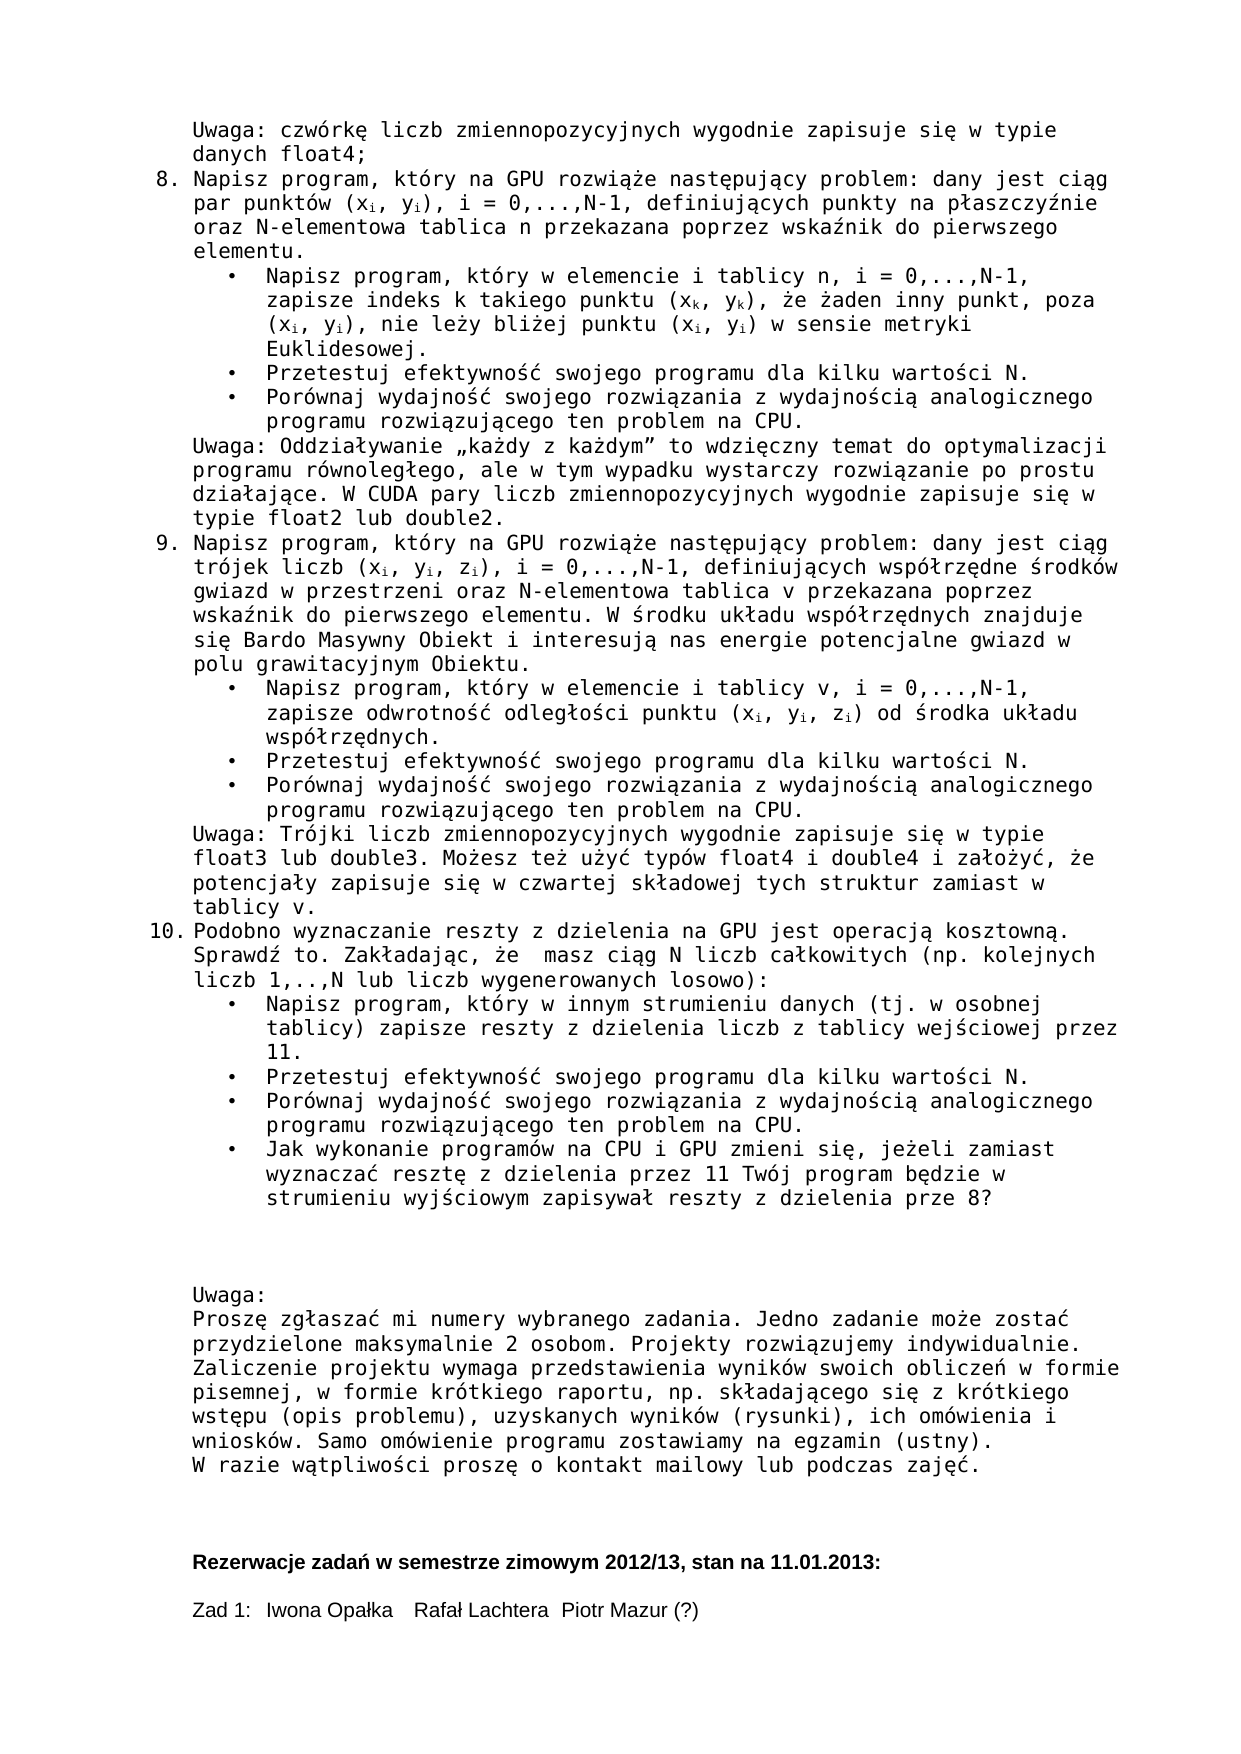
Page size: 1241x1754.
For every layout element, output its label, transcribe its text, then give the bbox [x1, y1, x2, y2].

list Napisz program, który w elemencie i tablicy v, i = 0,...,N-1, zapisze odwrotność odległości punktu (xi, yi, zi) od środka układu współrzędnych. [228, 676, 1122, 749]
list Napisz program, który w innym strumieniu danych (tj. w osobnej tablicy) zapisze reszty z dzielenia liczb z tablicy wejściowej przez 11. [228, 992, 1122, 1065]
list Napisz program, który na GPU rozwiąże następujący problem: dany jest ciąg par punktów (xi, yi), i = 0,...,N-1, definiujących punkty na płaszczyźnie oraz N-elementowa tablica n przekazana poprzez wskaźnik do pierwszego elementu. [156, 167, 1122, 264]
list Napisz program, który w elemencie i tablicy n, i = 0,...,N-1, zapisze indeks k takiego punktu (xk, yk), że żaden inny punkt, poza (xi, yi), nie leży bliżej punktu (xi, yi) w sensie metryki Euklidesowej. [228, 264, 1122, 361]
text Proszę zgłaszać mi numery wybranego zadania. Jedno zadanie może zostać przydzielone maksymalnie 2 osobom. Projekty rozwiązujemy indywidualnie. Zaliczenie projektu wymaga przedstawienia wyników swoich obliczeń w formie pisemnej, w formie krótkiego raportu, np. składającego się z krótkiego wstępu (opis problemu), uzyskanych wyników (rysunki), ich omówienia i wniosków. Samo omówienie programu zostawiamy na egzamin (ustny). [192, 1307, 1122, 1453]
list Porównaj wydajność swojego rozwiązania z wydajnością analogicznego programu rozwiązującego ten problem na CPU. [228, 773, 1122, 822]
text W razie wątpliwości proszę o kontakt mailowy lub podczas zajęć. [192, 1453, 1122, 1477]
list Jak wykonanie programów na CPU i GPU zmieni się, jeżeli zamiast wyznaczać resztę z dzielenia przez 11 Twój program będzie w strumieniu wyjściowym zapisywał reszty z dzielenia prze 8? [228, 1137, 1122, 1210]
text Uwaga: [192, 1283, 1122, 1307]
list Uwaga: czwórkę liczb zmiennopozycyjnych wygodnie zapisuje się w typie danych float4; [192, 118, 1122, 167]
list Porównaj wydajność swojego rozwiązania z wydajnością analogicznego programu rozwiązującego ten problem na CPU. [228, 385, 1122, 434]
list Podobno wyznaczanie reszty z dzielenia na GPU jest operacją kosztowną. Sprawdź to. Zakładając, że masz ciąg N liczb całkowitych (np. kolejnych liczb 1,..,N lub liczb wygenerowanych losowo): [149, 919, 1122, 992]
list Przetestuj efektywność swojego programu dla kilku wartości N. [228, 361, 1122, 385]
text Rezerwacje zadań w semestrze zimowym 2012/13, stan na 11.01.2013: [192, 1550, 1122, 1574]
text Zad 1: Iwona Opałka Rafał Lachtera Piotr Mazur (?) [192, 1598, 1122, 1622]
list Porównaj wydajność swojego rozwiązania z wydajnością analogicznego programu rozwiązującego ten problem na CPU. [228, 1089, 1122, 1137]
list Napisz program, który na GPU rozwiąże następujący problem: dany jest ciąg trójek liczb (xi, yi, zi), i = 0,...,N-1, definiujących współrzędne środków gwiazd w przestrzeni oraz N-elementowa tablica v przekazana poprzez wskaźnik do pierwszego elementu. W środku układu współrzędnych znajduje się Bardo Masywny Obiekt i interesują nas energie potencjalne gwiazd w polu grawitacyjnym Obiektu. [156, 531, 1122, 676]
list Uwaga: Oddziaływanie „każdy z każdym” to wdzięczny temat do optymalizacji programu równoległego, ale w tym wypadku wystarczy rozwiązanie po prostu działające. W CUDA pary liczb zmiennopozycyjnych wygodnie zapisuje się w typie float2 lub double2. [192, 434, 1122, 531]
list Uwaga: Trójki liczb zmiennopozycyjnych wygodnie zapisuje się w typie float3 lub double3. Możesz też użyć typów float4 i double4 i założyć, że potencjały zapisuje się w czwartej składowej tych struktur zamiast w tablicy v. [192, 822, 1122, 919]
list Przetestuj efektywność swojego programu dla kilku wartości N. [228, 749, 1122, 773]
list Przetestuj efektywność swojego programu dla kilku wartości N. [228, 1065, 1122, 1089]
